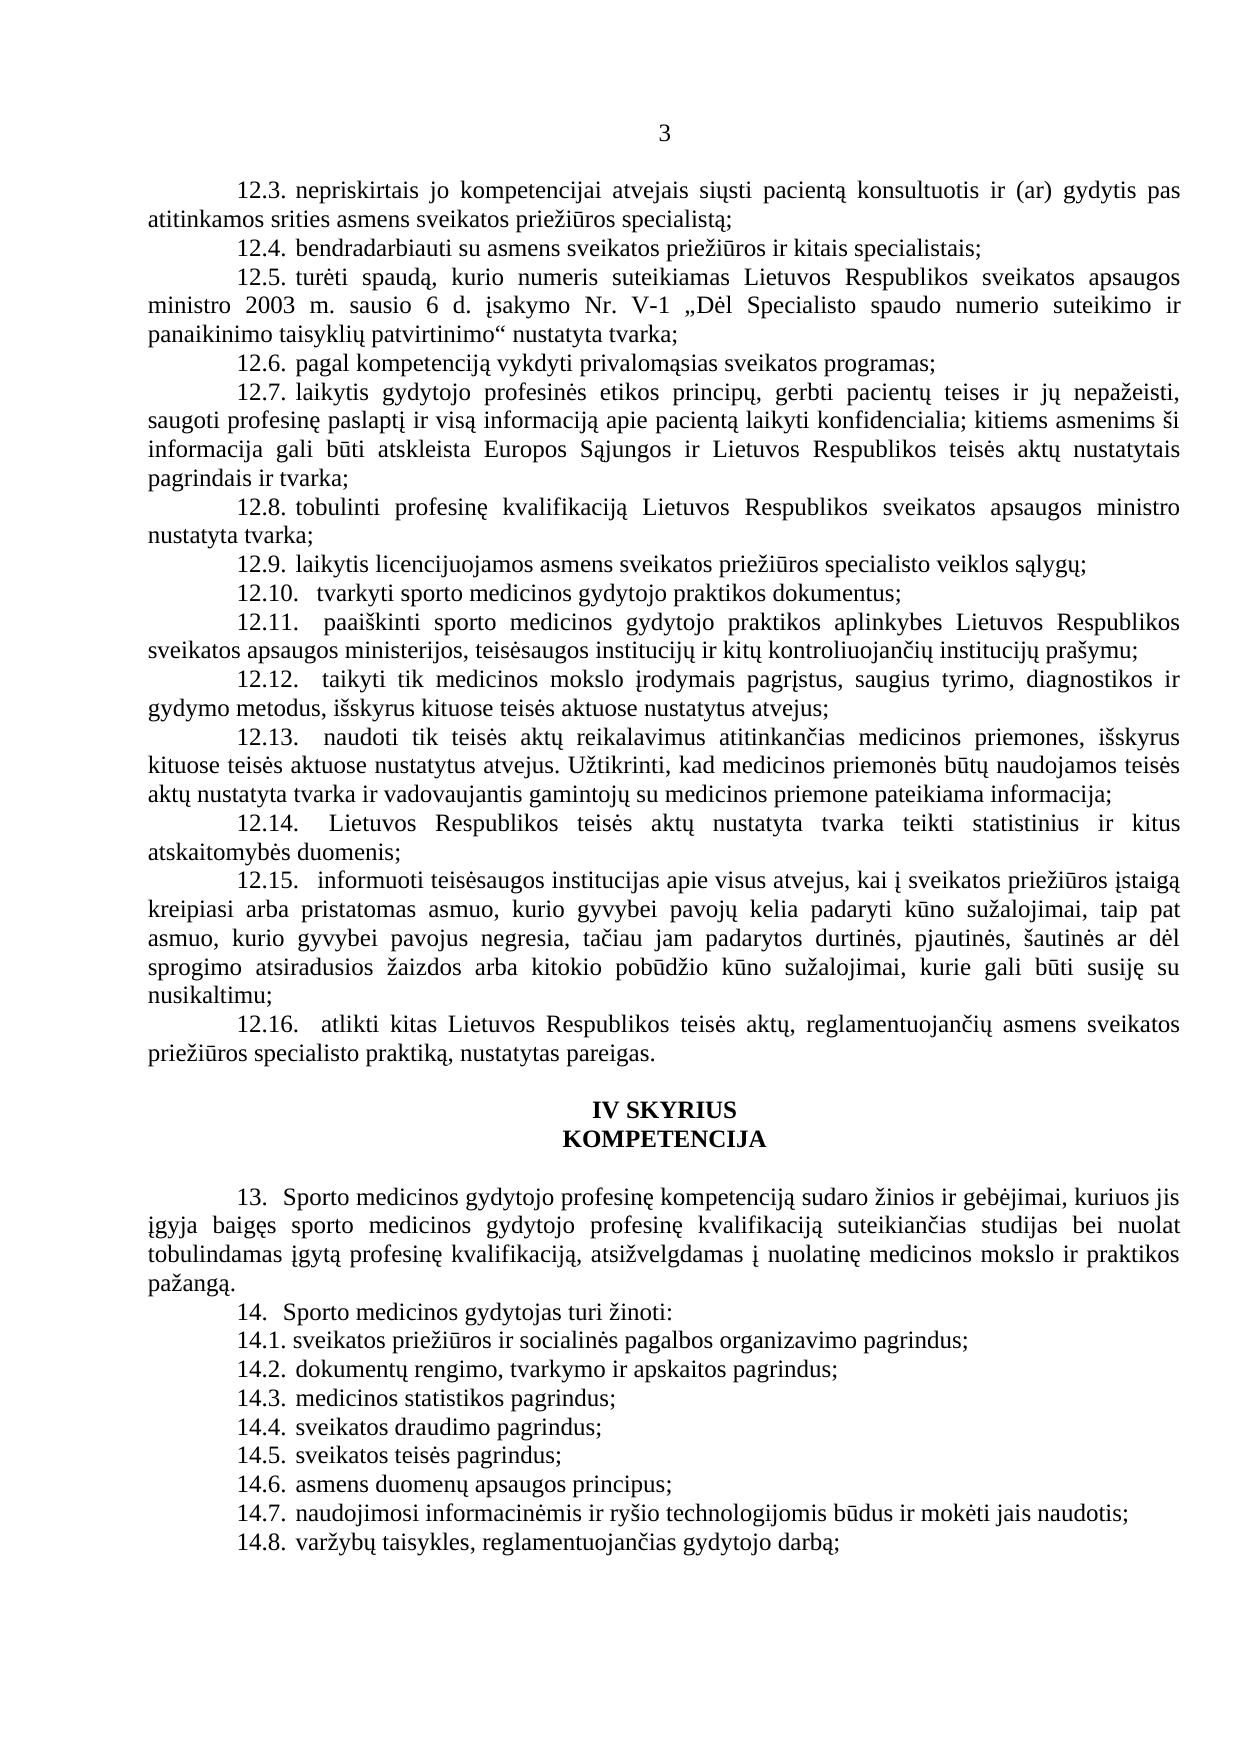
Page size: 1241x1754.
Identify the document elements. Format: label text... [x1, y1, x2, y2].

text 14.7. naudojimosi informacinėmis ir ryšio technologijomis būdus ir mokėti jais naudotis; [148, 1498, 1181, 1527]
text KOMPETENCIJA [148, 1124, 1181, 1153]
text 12.13. naudoti tik teisės aktų reikalavimus atitinkančias medicinos priemones, išskyrus kituose teisės aktuose nustatytus atvejus. Užtikrinti, kad medicinos priemonės būtų naudojamos teisės aktų nustatyta tvarka ir vadovaujantis gamintojų su medicinos priemone pateikiama informacija; [148, 722, 1181, 808]
text 12.16. atlikti kitas Lietuvos Respublikos teisės aktų, reglamentuojančių asmens sveikatos priežiūros specialisto praktiką, nustatytas pareigas. [148, 1009, 1181, 1067]
text 12.10. tvarkyti sporto medicinos gydytojo praktikos dokumentus; [148, 578, 1181, 607]
text 14.8. varžybų taisykles, reglamentuojančias gydytojo darbą; [148, 1527, 1181, 1556]
text 14.1. sveikatos priežiūros ir socialinės pagalbos organizavimo pagrindus; [236, 1326, 1181, 1354]
text 12.8. tobulinti profesinę kvalifikaciją Lietuvos Respublikos sveikatos apsaugos ministro nustatyta tvarka; [148, 492, 1181, 549]
text 12.12. taikyti tik medicinos mokslo įrodymais pagrįstus, saugius tyrimo, diagnostikos ir gydymo metodus, išskyrus kituose teisės aktuose nustatytus atvejus; [148, 664, 1181, 722]
text 13. Sporto medicinos gydytojo profesinę kompetenciją sudaro žinios ir gebėjimai, kuriuos jis įgyja baigęs sporto medicinos gydytojo profesinę kvalifikaciją suteikiančias studijas bei nuolat tobulindamas įgytą profesinę kvalifikaciją, atsižvelgdamas į nuolatinę medicinos mokslo ir praktikos pažangą. [148, 1182, 1181, 1297]
text 12.4. bendradarbiauti su asmens sveikatos priežiūros ir kitais specialistais; [148, 233, 1181, 262]
text 12.7. laikytis gydytojo profesinės etikos principų, gerbti pacientų teises ir jų nepažeisti, saugoti profesinę paslaptį ir visą informaciją apie pacientą laikyti konfidencialia; kitiems asmenims ši informacija gali būti atskleista Europos Sąjungos ir Lietuvos Respublikos teisės aktų nustatytais pagrindais ir tvarka; [148, 377, 1181, 492]
text 14.5. sveikatos teisės pagrindus; [148, 1441, 1181, 1469]
text 14.2. dokumentų rengimo, tvarkymo ir apskaitos pagrindus; [148, 1354, 1181, 1383]
text 12.14. Lietuvos Respublikos teisės aktų nustatyta tvarka teikti statistinius ir kitus atskaitomybės duomenis; [148, 808, 1181, 866]
text 12.11. paaiškinti sporto medicinos gydytojo praktikos aplinkybes Lietuvos Respublikos sveikatos apsaugos ministerijos, teisėsaugos institucijų ir kitų kontroliuojančių institucijų prašymu; [148, 607, 1181, 664]
text 14.3. medicinos statistikos pagrindus; [148, 1383, 1181, 1412]
text 12.9. laikytis licencijuojamos asmens sveikatos priežiūros specialisto veiklos sąlygų; [148, 549, 1181, 578]
text 14.6. asmens duomenų apsaugos principus; [148, 1469, 1181, 1498]
text 12.15. informuoti teisėsaugos institucijas apie visus atvejus, kai į sveikatos priežiūros įstaigą kreipiasi arba pristatomas asmuo, kurio gyvybei pavojų kelia padaryti kūno sužalojimai, taip pat asmuo, kurio gyvybei pavojus negresia, tačiau jam padarytos durtinės, pjautinės, šautinės ar dėl sprogimo atsiradusios žaizdos arba kitokio pobūdžio kūno sužalojimai, kurie gali būti susiję su nusikaltimu; [148, 866, 1181, 1009]
text iv skyrius [148, 1096, 1181, 1124]
text 12.5. turėti spaudą, kurio numeris suteikiamas Lietuvos Respublikos sveikatos apsaugos ministro 2003 m. sausio 6 d. įsakymo Nr. V-1 „Dėl Specialisto spaudo numerio suteikimo ir panaikinimo taisyklių patvirtinimo“ nustatyta tvarka; [148, 262, 1181, 348]
text 12.6. pagal kompetenciją vykdyti privalomąsias sveikatos programas; [148, 348, 1181, 377]
text 14. Sporto medicinos gydytojas turi žinoti: [148, 1297, 1181, 1326]
text 12.3. nepriskirtais jo kompetencijai atvejais siųsti pacientą konsultuotis ir (ar) gydytis pas atitinkamos srities asmens sveikatos priežiūros specialistą; [148, 176, 1181, 233]
text 14.4. sveikatos draudimo pagrindus; [148, 1412, 1181, 1441]
